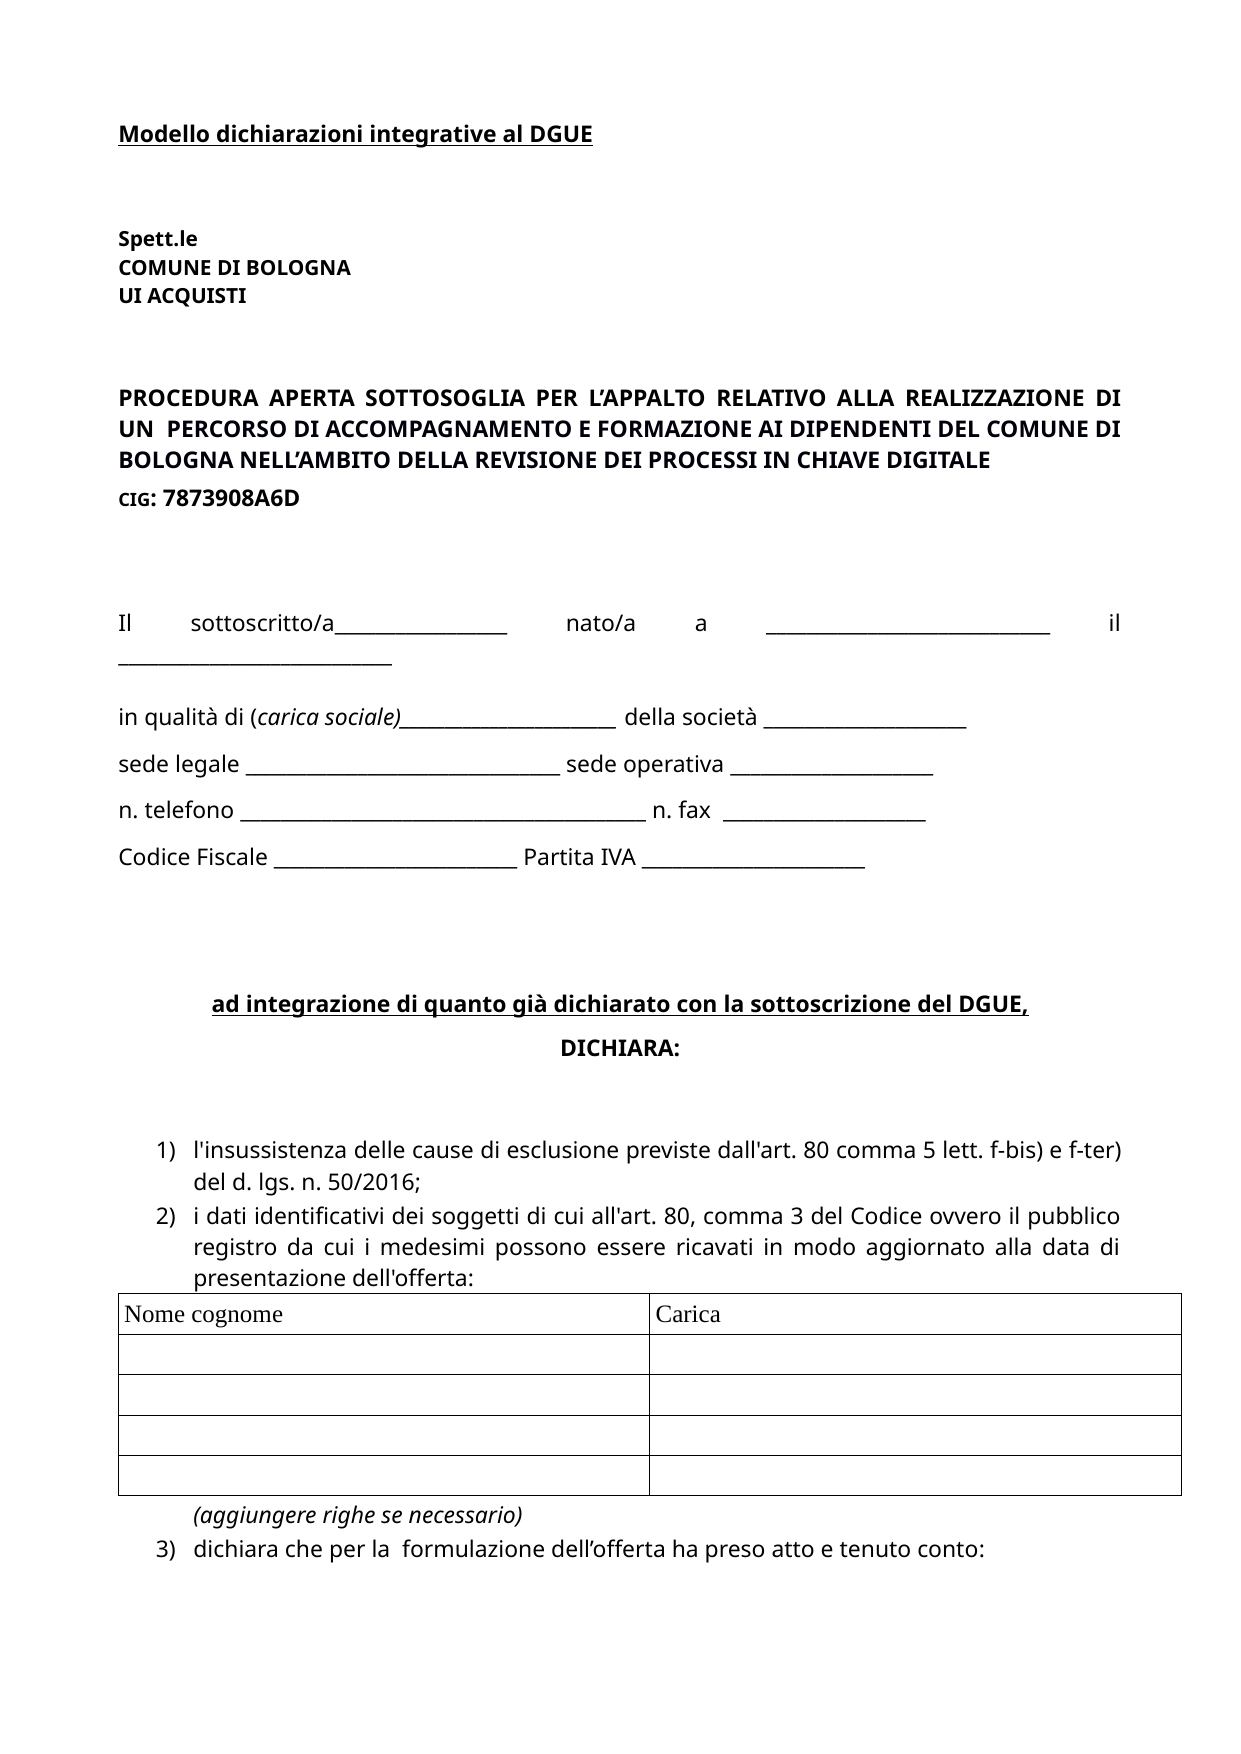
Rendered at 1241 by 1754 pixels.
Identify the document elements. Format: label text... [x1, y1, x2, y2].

text sede legale _______________________________ sede operativa ____________________ [118, 747, 1122, 779]
text in qualità di (carica sociale)________________________ della società ____________________ [118, 701, 1122, 732]
subtitle COMUNE DI BOLOGNA [118, 253, 1122, 281]
text UI ACQUISTI [118, 281, 1122, 310]
table_cell [650, 1375, 1181, 1414]
list dichiara che per la formulazione dell’offerta ha preso atto e tenuto conto: [156, 1533, 1122, 1564]
table_cell [119, 1375, 649, 1414]
table_cell [119, 1335, 649, 1374]
text (aggiungere righe se necessario) [193, 1498, 1122, 1530]
list l'insussistenza delle cause di esclusione previste dall'art. 80 comma 5 lett. f-bis) e f-ter) del d. lgs. n. 50/2016; [156, 1134, 1122, 1197]
table_cell [650, 1456, 1181, 1495]
table_cell [650, 1416, 1181, 1455]
text cig: 7873908A6D [118, 482, 1122, 513]
list i dati identificativi dei soggetti di cui all'art. 80, comma 3 del Codice ovvero il pubblico registro da cui i medesimi possono essere ricavati in modo aggiornato alla data di presentazione dell'offerta: [156, 1199, 1122, 1293]
text DICHIARA: [118, 1032, 1122, 1063]
table_cell [119, 1416, 649, 1455]
text n. telefono ________________________________________ n. fax ____________________ [118, 794, 1122, 826]
table_cell [650, 1335, 1181, 1374]
text ad integrazione di quanto già dichiarato con la sottoscrizione del DGUE, [118, 988, 1122, 1019]
text Il sottoscritto/a_________________ nato/a a ____________________________ il ___________________________ [118, 607, 1122, 669]
table_cell [119, 1456, 649, 1495]
table_header Nome cognome [119, 1294, 649, 1334]
table_header Carica [650, 1294, 1181, 1334]
subtitle Spett.le [118, 224, 1122, 253]
text Codice Fiscale ________________________ Partita IVA ______________________ [118, 841, 1122, 872]
text Modello dichiarazioni integrative al DGUE [118, 118, 1122, 149]
text PROCEDURA APERTA SOTTOSOGLIA PER L’APPALTO RELATIVO ALLA REALIZZAZIONE DI UN PERCORSO DI ACCOMPAGNAMENTO E FORMAZIONE AI DIPENDENTI DEL COMUNE DI BOLOGNA NELL’AMBITO DELLA REVISIONE DEI PROCESSI IN CHIAVE DIGITALE [118, 382, 1122, 476]
